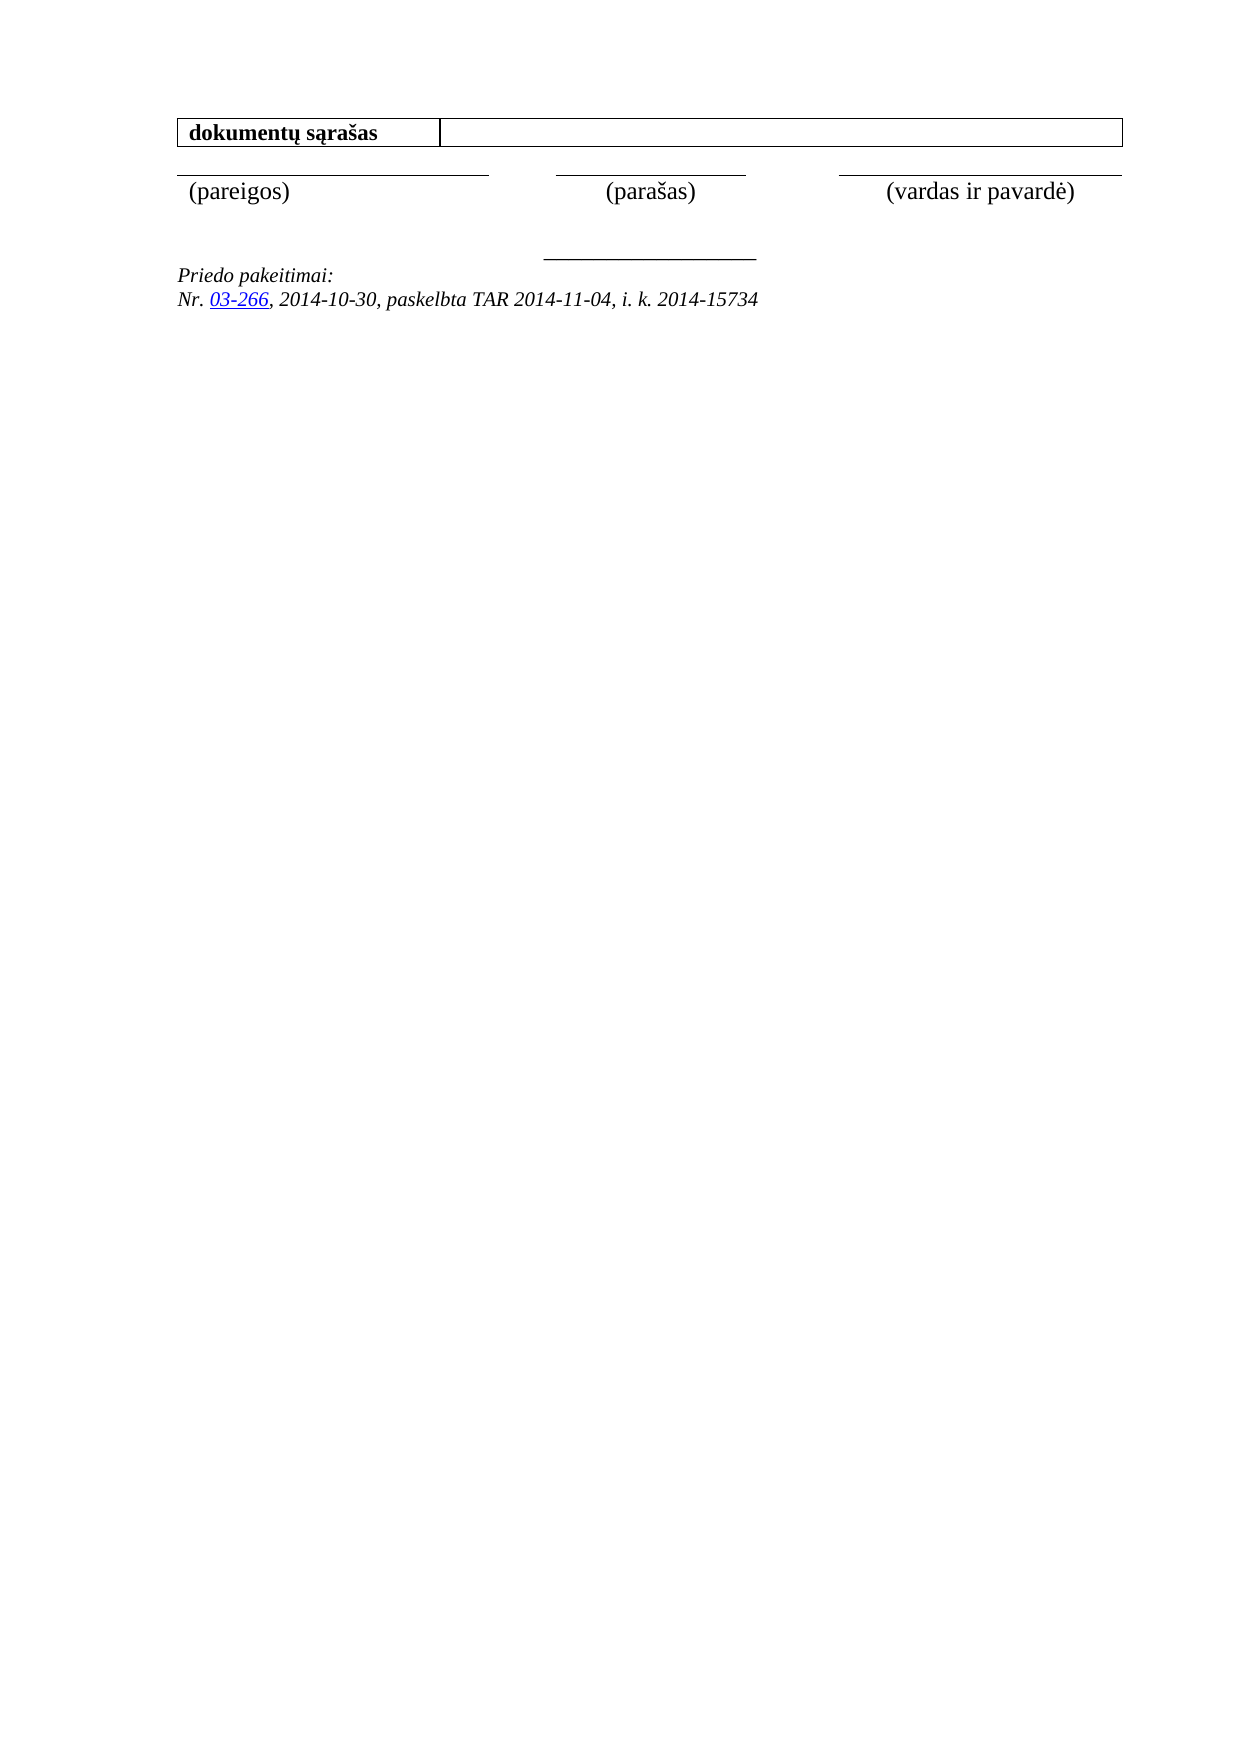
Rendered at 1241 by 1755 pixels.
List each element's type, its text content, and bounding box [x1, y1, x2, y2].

text _________________ [177, 234, 1122, 263]
table_header (pareigos) [177, 176, 488, 205]
table_header (vardas ir pavardė) [839, 176, 1122, 205]
text Priedo pakeitimai: [177, 263, 1122, 287]
table_cell [441, 119, 1122, 146]
table_header [746, 175, 838, 205]
text Nr. 03-266, 2014-10-30, paskelbta TAR 2014-11-04, i. k. 2014-15734 [177, 287, 1122, 311]
table_cell dokumentų sąrašas [178, 119, 439, 146]
table_header (parašas) [556, 176, 746, 205]
table_header [489, 175, 556, 205]
